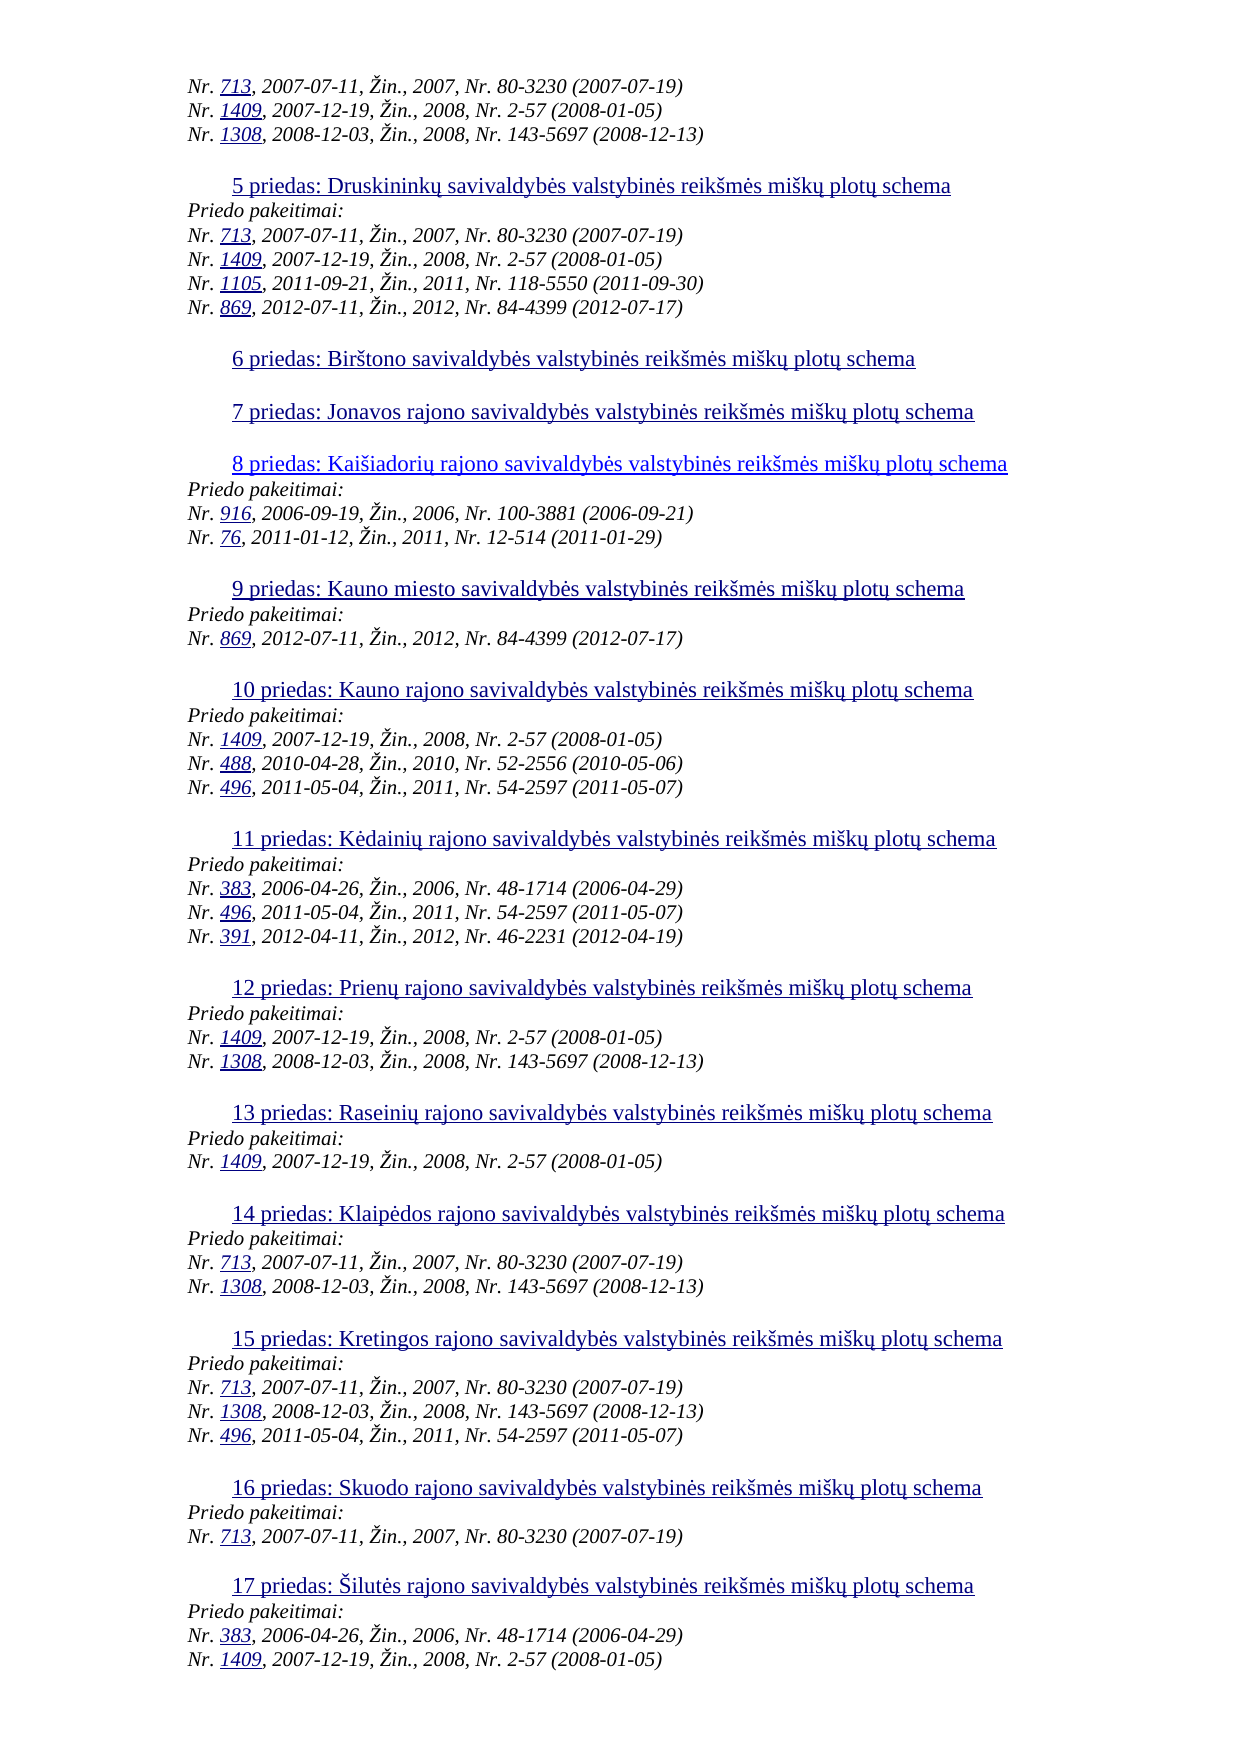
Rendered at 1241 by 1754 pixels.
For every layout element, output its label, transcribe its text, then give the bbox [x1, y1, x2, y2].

text Nr. 1308, 2008-12-03, Žin., 2008, Nr. 143-5697 (2008-12-13) [187, 1399, 1053, 1423]
text 15 priedas: Kretingos rajono savivaldybės valstybinės reikšmės miškų plotų schema [187, 1325, 1053, 1351]
text 8 priedas: Kaišiadorių rajono savivaldybės valstybinės reikšmės miškų plotų schema [187, 451, 1053, 477]
text 11 priedas: Kėdainių rajono savivaldybės valstybinės reikšmės miškų plotų schema [187, 825, 1053, 852]
text Nr. 383, 2006-04-26, Žin., 2006, Nr. 48-1714 (2006-04-29) [187, 876, 1127, 900]
text Priedo pakeitimai: [187, 1500, 1053, 1524]
text 6 priedas: Birštono savivaldybės valstybinės reikšmės miškų plotų schema [187, 345, 1053, 371]
text Nr. 496, 2011-05-04, Žin., 2011, Nr. 54-2597 (2011-05-07) [187, 900, 1053, 924]
text Priedo pakeitimai: [187, 1226, 1053, 1250]
text 7 priedas: Jonavos rajono savivaldybės valstybinės reikšmės miškų plotų schema [187, 398, 1053, 424]
text 17 priedas: Šilutės rajono savivaldybės valstybinės reikšmės miškų plotų schema [187, 1572, 1053, 1599]
text Nr. 869, 2012-07-11, Žin., 2012, Nr. 84-4399 (2012-07-17) [187, 295, 1053, 319]
text 14 priedas: Klaipėdos rajono savivaldybės valstybinės reikšmės miškų plotų schema [187, 1200, 1053, 1226]
text Nr. 713, 2007-07-11, Žin., 2007, Nr. 80-3230 (2007-07-19) [187, 1524, 1127, 1548]
text Nr. 869, 2012-07-11, Žin., 2012, Nr. 84-4399 (2012-07-17) [187, 626, 1053, 650]
text Nr. 1409, 2007-12-19, Žin., 2008, Nr. 2-57 (2008-01-05) [187, 727, 1053, 751]
text 16 priedas: Skuodo rajono savivaldybės valstybinės reikšmės miškų plotų schema [187, 1474, 1053, 1500]
text Nr. 76, 2011-01-12, Žin., 2011, Nr. 12-514 (2011-01-29) [187, 525, 1053, 549]
text Nr. 496, 2011-05-04, Žin., 2011, Nr. 54-2597 (2011-05-07) [187, 775, 1053, 799]
text Priedo pakeitimai: [187, 477, 1053, 501]
text Priedo pakeitimai: [187, 703, 1053, 727]
text Nr. 1308, 2008-12-03, Žin., 2008, Nr. 143-5697 (2008-12-13) [187, 1049, 1053, 1073]
text Nr. 1409, 2007-12-19, Žin., 2008, Nr. 2-57 (2008-01-05) [187, 1024, 1053, 1049]
text 13 priedas: Raseinių rajono savivaldybės valstybinės reikšmės miškų plotų schema [187, 1099, 1053, 1125]
text Nr. 488, 2010-04-28, Žin., 2010, Nr. 52-2556 (2010-05-06) [187, 751, 1053, 775]
text Nr. 383, 2006-04-26, Žin., 2006, Nr. 48-1714 (2006-04-29) [187, 1623, 1127, 1647]
text Nr. 713, 2007-07-11, Žin., 2007, Nr. 80-3230 (2007-07-19) [187, 1250, 1127, 1274]
text Nr. 1409, 2007-12-19, Žin., 2008, Nr. 2-57 (2008-01-05) [187, 1647, 1053, 1671]
text Nr. 391, 2012-04-11, Žin., 2012, Nr. 46-2231 (2012-04-19) [187, 924, 1053, 948]
text Nr. 1105, 2011-09-21, Žin., 2011, Nr. 118-5550 (2011-09-30) [187, 271, 1053, 295]
text 12 priedas: Prienų rajono savivaldybės valstybinės reikšmės miškų plotų schema [187, 974, 1053, 1001]
text Nr. 1308, 2008-12-03, Žin., 2008, Nr. 143-5697 (2008-12-13) [187, 122, 1053, 146]
text Priedo pakeitimai: [187, 198, 1053, 222]
text 5 priedas: Druskininkų savivaldybės valstybinės reikšmės miškų plotų schema [187, 172, 1053, 198]
text Priedo pakeitimai: [187, 1351, 1053, 1375]
text 10 priedas: Kauno rajono savivaldybės valstybinės reikšmės miškų plotų schema [187, 676, 1053, 703]
text Nr. 1409, 2007-12-19, Žin., 2008, Nr. 2-57 (2008-01-05) [187, 1149, 1053, 1173]
text Priedo pakeitimai: [187, 1001, 1053, 1024]
text Priedo pakeitimai: [187, 1599, 1053, 1623]
text Priedo pakeitimai: [187, 1125, 1053, 1149]
text Nr. 713, 2007-07-11, Žin., 2007, Nr. 80-3230 (2007-07-19) [187, 1375, 1127, 1399]
text Nr. 713, 2007-07-11, Žin., 2007, Nr. 80-3230 (2007-07-19) [187, 222, 1127, 247]
text Nr. 496, 2011-05-04, Žin., 2011, Nr. 54-2597 (2011-05-07) [187, 1423, 1053, 1447]
text Priedo pakeitimai: [187, 602, 1053, 626]
text Nr. 916, 2006-09-19, Žin., 2006, Nr. 100-3881 (2006-09-21) [187, 501, 1142, 525]
text Priedo pakeitimai: [187, 852, 1053, 876]
text Nr. 1409, 2007-12-19, Žin., 2008, Nr. 2-57 (2008-01-05) [187, 98, 1053, 122]
text Nr. 713, 2007-07-11, Žin., 2007, Nr. 80-3230 (2007-07-19) [187, 73, 1127, 98]
text 9 priedas: Kauno miesto savivaldybės valstybinės reikšmės miškų plotų schema [187, 575, 1053, 602]
text Nr. 1409, 2007-12-19, Žin., 2008, Nr. 2-57 (2008-01-05) [187, 247, 1053, 271]
text Nr. 1308, 2008-12-03, Žin., 2008, Nr. 143-5697 (2008-12-13) [187, 1274, 1053, 1298]
